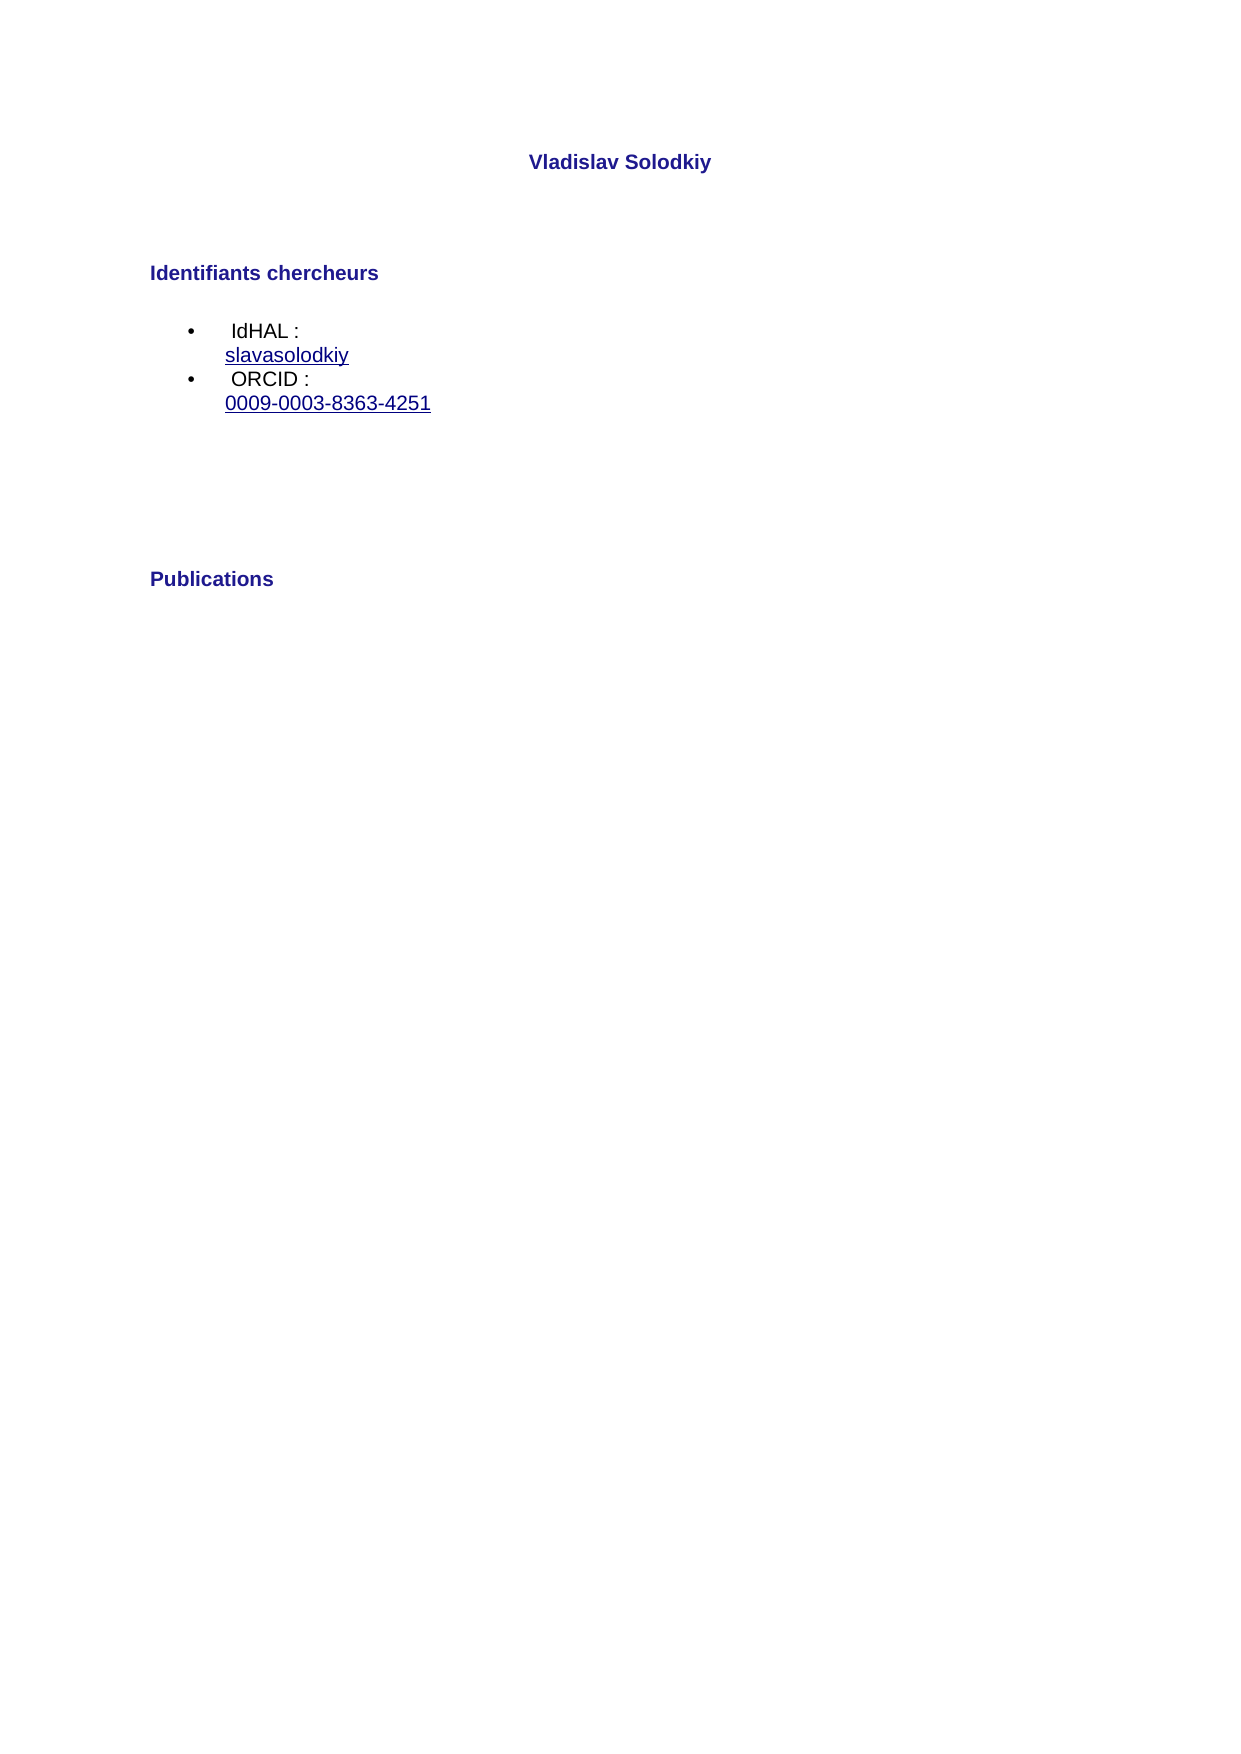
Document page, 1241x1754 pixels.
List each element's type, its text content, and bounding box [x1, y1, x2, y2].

list slavasolodkiy [187, 343, 1090, 367]
subtitle Identifiants chercheurs [150, 260, 1090, 284]
subtitle Vladislav Solodkiy [150, 150, 1090, 174]
list ORCID : [187, 367, 1090, 391]
subtitle Publications [150, 567, 1090, 591]
list IdHAL : [187, 319, 1090, 343]
list 0009-0003-8363-4251 [187, 391, 1090, 414]
